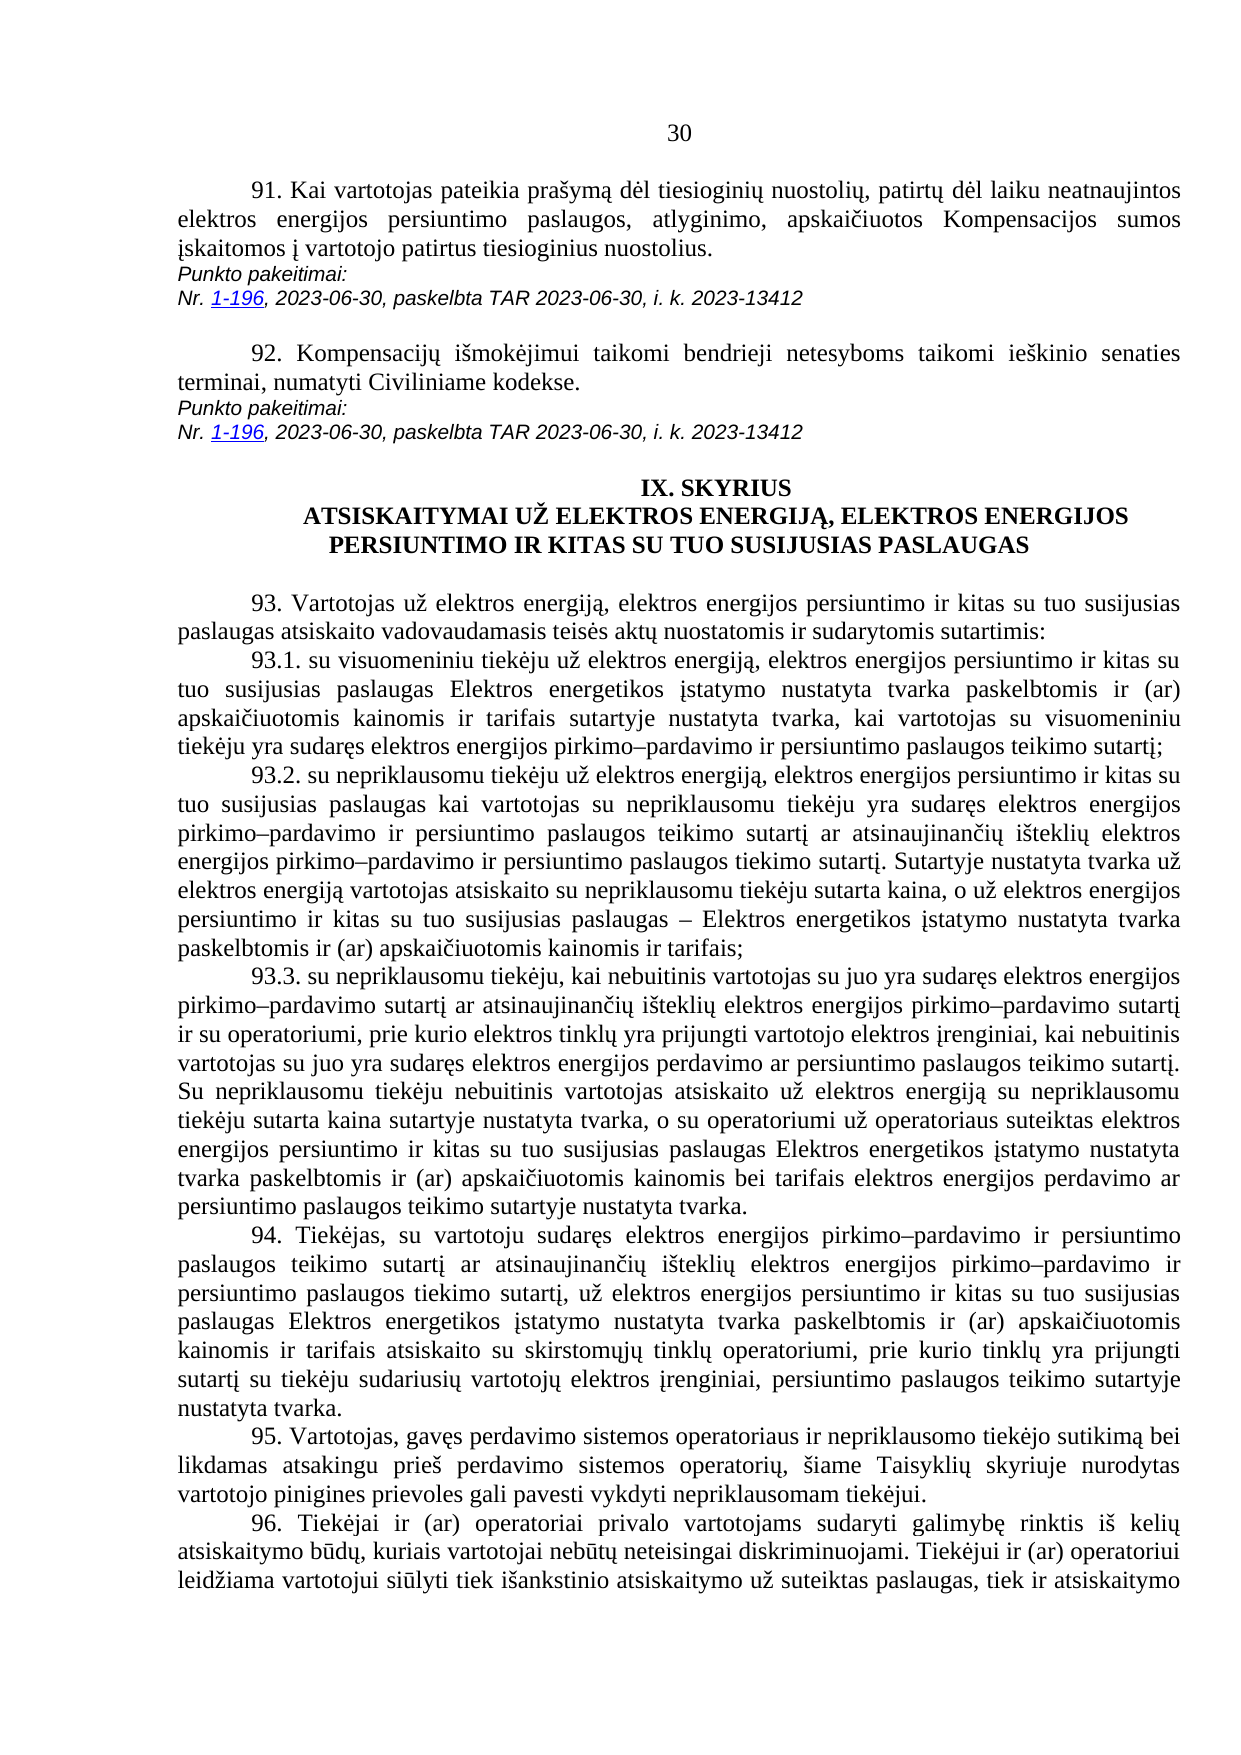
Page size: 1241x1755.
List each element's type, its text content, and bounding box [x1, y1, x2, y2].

text 96. Tiekėjai ir (ar) operatoriai privalo vartotojams sudaryti galimybę rinktis iš kelių atsiskaitymo būdų, kuriais vartotojai nebūtų neteisingai diskriminuojami. Tiekėjui ir (ar) operatoriui leidžiama vartotojui siūlyti tiek išankstinio atsiskaitymo už suteiktas paslaugas, tiek ir atsiskaitymo [177, 1508, 1181, 1594]
text 93. Vartotojas už elektros energiją, elektros energijos persiuntimo ir kitas su tuo susijusias paslaugas atsiskaito vadovaudamasis teisės aktų nuostatomis ir sudarytomis sutartimis: [177, 588, 1181, 645]
text Nr. 1-196, 2023-06-30, paskelbta TAR 2023-06-30, i. k. 2023-13412 [177, 286, 1181, 310]
text 95. Vartotojas, gavęs perdavimo sistemos operatoriaus ir nepriklausomo tiekėjo sutikimą bei likdamas atsakingu prieš perdavimo sistemos operatorių, šiame Taisyklių skyriuje nurodytas vartotojo pinigines prievoles gali pavesti vykdyti nepriklausomam tiekėjui. [177, 1421, 1181, 1508]
text 93.2. su nepriklausomu tiekėju už elektros energiją, elektros energijos persiuntimo ir kitas su tuo susijusias paslaugas kai vartotojas su nepriklausomu tiekėju yra sudaręs elektros energijos pirkimo–pardavimo ir persiuntimo paslaugos teikimo sutartį ar atsinaujinančių išteklių elektros energijos pirkimo–pardavimo ir persiuntimo paslaugos tiekimo sutartį. Sutartyje nustatyta tvarka už elektros energiją vartotojas atsiskaito su nepriklausomu tiekėju sutarta kaina, o už elektros energijos persiuntimo ir kitas su tuo susijusias paslaugas – Elektros energetikos įstatymo nustatyta tvarka paskelbtomis ir (ar) apskaičiuotomis kainomis ir tarifais; [177, 760, 1181, 961]
text Punkto pakeitimai: [177, 396, 1181, 420]
text 92. Kompensacijų išmokėjimui taikomi bendrieji netesyboms taikomi ieškinio senaties terminai, numatyti Civiliniame kodekse. [177, 338, 1181, 396]
text Punkto pakeitimai: [177, 262, 1181, 286]
text 91. Kai vartotojas pateikia prašymą dėl tiesioginių nuostolių, patirtų dėl laiku neatnaujintos elektros energijos persiuntimo paslaugos, atlyginimo, apskaičiuotos Kompensacijos sumos įskaitomos į vartotojo patirtus tiesioginius nuostolius. [177, 176, 1181, 262]
text Nr. 1-196, 2023-06-30, paskelbta TAR 2023-06-30, i. k. 2023-13412 [177, 420, 1181, 444]
text 93.1. su visuomeniniu tiekėju už elektros energiją, elektros energijos persiuntimo ir kitas su tuo susijusias paslaugas Elektros energetikos įstatymo nustatyta tvarka paskelbtomis ir (ar) apskaičiuotomis kainomis ir tarifais sutartyje nustatyta tvarka, kai vartotojas su visuomeniniu tiekėju yra sudaręs elektros energijos pirkimo–pardavimo ir persiuntimo paslaugos teikimo sutartį; [177, 645, 1181, 760]
text ATSISKAITYMAI UŽ ELEKTROS ENERGIJĄ, ELEKTROS ENERGIJOS PERSIUNTIMO IR KITAS SU TUO SUSIJUSIAS PASLAUGAS [177, 501, 1181, 559]
text IX. SKYRIUS [177, 473, 1181, 501]
text 93.3. su nepriklausomu tiekėju, kai nebuitinis vartotojas su juo yra sudaręs elektros energijos pirkimo–pardavimo sutartį ar atsinaujinančių išteklių elektros energijos pirkimo–pardavimo sutartį ir su operatoriumi, prie kurio elektros tinklų yra prijungti vartotojo elektros įrenginiai, kai nebuitinis vartotojas su juo yra sudaręs elektros energijos perdavimo ar persiuntimo paslaugos teikimo sutartį. Su nepriklausomu tiekėju nebuitinis vartotojas atsiskaito už elektros energiją su nepriklausomu tiekėju sutarta kaina sutartyje nustatyta tvarka, o su operatoriumi už operatoriaus suteiktas elektros energijos persiuntimo ir kitas su tuo susijusias paslaugas Elektros energetikos įstatymo nustatyta tvarka paskelbtomis ir (ar) apskaičiuotomis kainomis bei tarifais elektros energijos perdavimo ar persiuntimo paslaugos teikimo sutartyje nustatyta tvarka. [177, 961, 1181, 1220]
text 94. Tiekėjas, su vartotoju sudaręs elektros energijos pirkimo–pardavimo ir persiuntimo paslaugos teikimo sutartį ar atsinaujinančių išteklių elektros energijos pirkimo–pardavimo ir persiuntimo paslaugos tiekimo sutartį, už elektros energijos persiuntimo ir kitas su tuo susijusias paslaugas Elektros energetikos įstatymo nustatyta tvarka paskelbtomis ir (ar) apskaičiuotomis kainomis ir tarifais atsiskaito su skirstomųjų tinklų operatoriumi, prie kurio tinklų yra prijungti sutartį su tiekėju sudariusių vartotojų elektros įrenginiai, persiuntimo paslaugos teikimo sutartyje nustatyta tvarka. [177, 1220, 1181, 1421]
